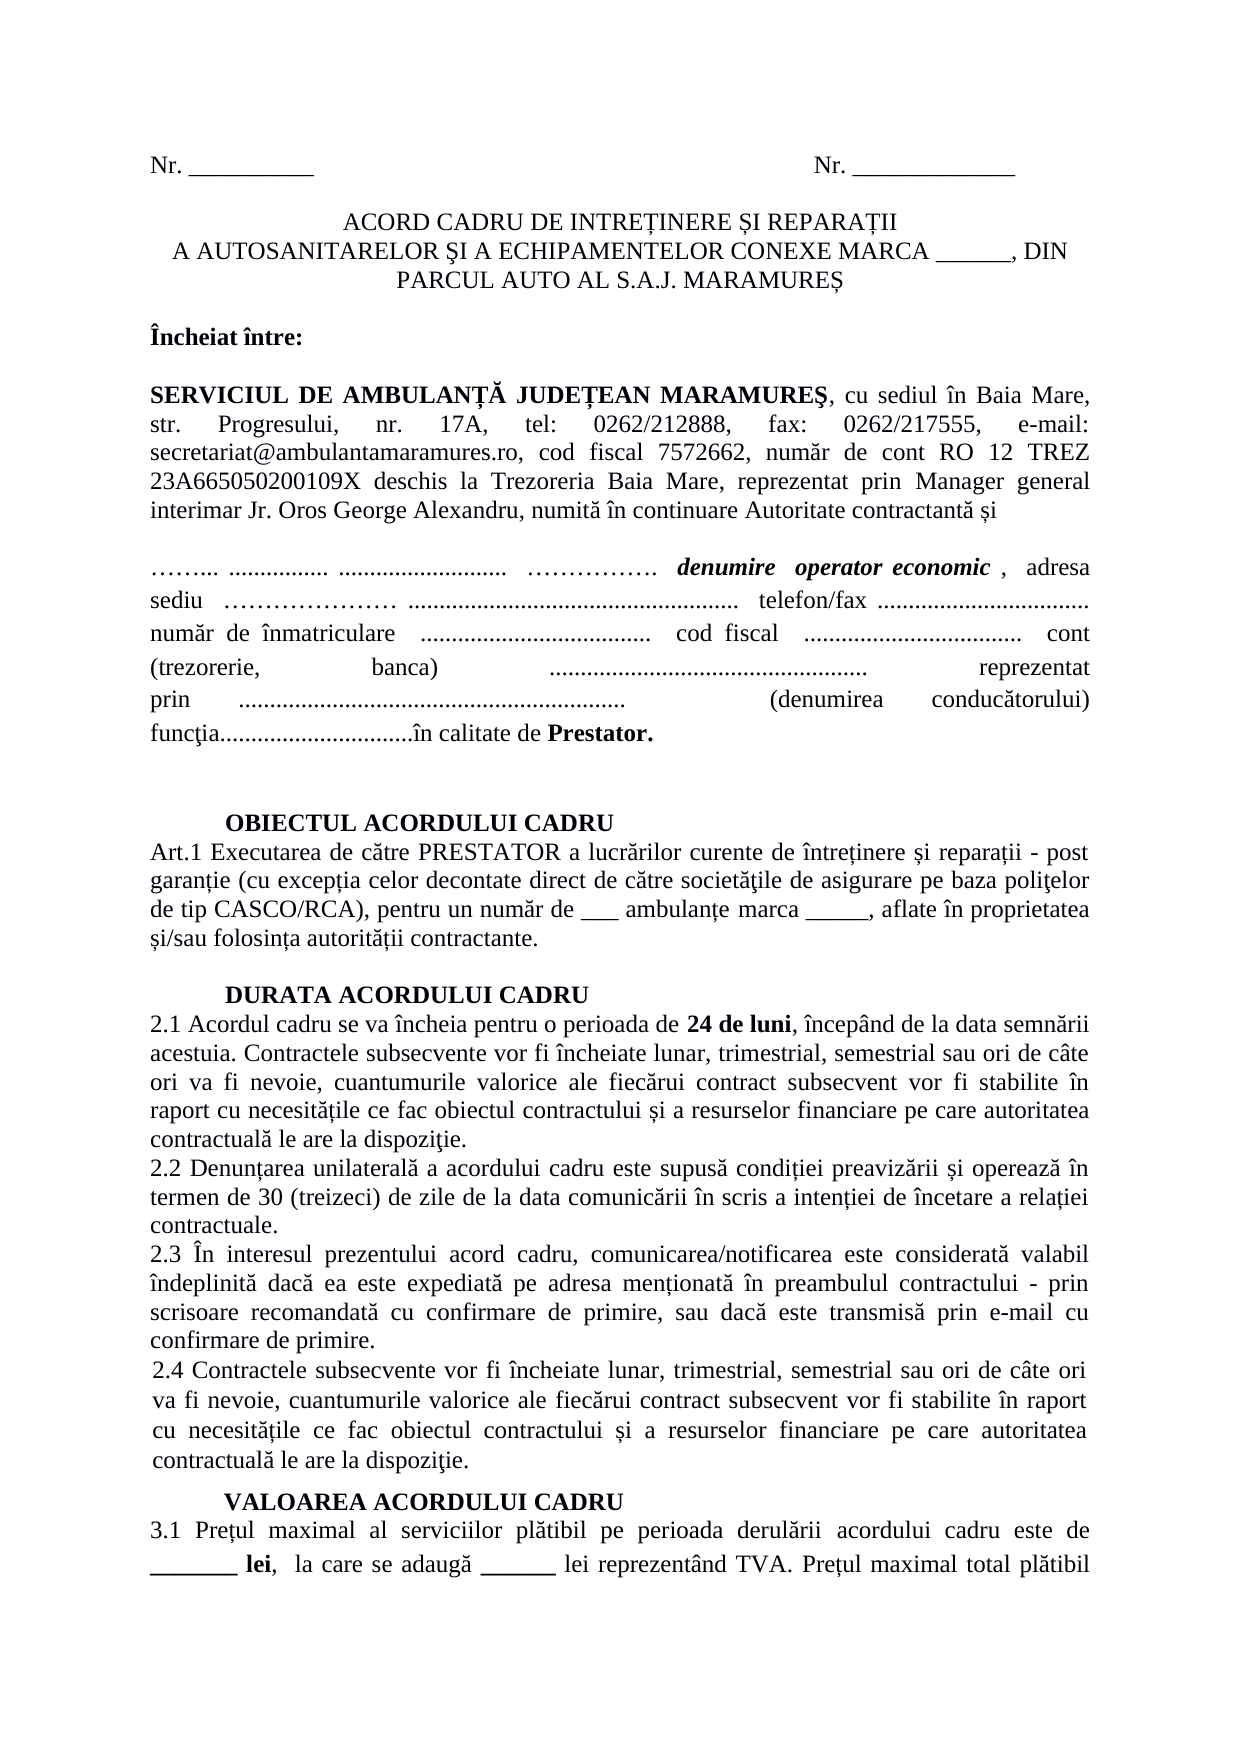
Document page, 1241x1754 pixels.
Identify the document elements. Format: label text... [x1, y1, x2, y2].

text OBIECTUL ACORDULUI CADRU [150, 808, 1090, 837]
text 2.3 În interesul prezentului acord cadru, comunicarea/notificarea este considerată valabil îndeplinită dacă ea este expediată pe adresa menționată în preambulul contractului - prin scrisoare recomandată cu confirmare de primire, sau dacă este transmisă prin e-mail cu confirmare de primire. [150, 1239, 1090, 1354]
text ……... ................ ........................... ……………. denumire operator economic , adresa sediu ………………… ..................................................... telefon/fax .................................. număr de înmatriculare ..................................... cod fiscal ................................... cont (trezorerie, banca) ................................................... reprezentat prin .............................................................. (denumirea conducătorului) funcţia...............................în calitate de Prestator. [150, 552, 1090, 746]
text 3.1 Prețul maximal al serviciilor plătibil pe perioada derulării acordului cadru este de _______ lei, la care se adaugă ______ lei reprezentând TVA. Prețul maximal total plătibil [150, 1516, 1090, 1577]
text Art.1 Executarea de către PRESTATOR a lucrărilor curente de întreținere și reparații - post garanție (cu excepția celor decontate direct de către societăţile de asigurare pe baza poliţelor de tip CASCO/RCA), pentru un număr de ___ ambulanțe marca _____, aflate în proprietatea și/sau folosința autorității contractante. [150, 837, 1090, 952]
text A AUTOSANITARELOR ŞI A ECHIPAMENTELOR CONEXE MARCA ______, DIN PARCUL AUTO AL S.A.J. MARAMUREȘ [150, 236, 1090, 294]
text ACORD CADRU DE INTREȚINERE ȘI REPARAȚII [150, 207, 1090, 236]
text 2.1 Acordul cadru se va încheia pentru o perioada de 24 de luni, începând de la data semnării acestuia. Contractele subsecvente vor fi încheiate lunar, trimestrial, semestrial sau ori de câte ori va fi nevoie, cuantumurile valorice ale fiecărui contract subsecvent vor fi stabilite în raport cu necesitățile ce fac obiectul contractului și a resurselor financiare pe care autoritatea contractuală le are la dispoziţie. [150, 1009, 1090, 1153]
text Încheiat între: [150, 322, 1090, 351]
text 2.2 Denunțarea unilaterală a acordului cadru este supusă condiției preavizării și operează în termen de 30 (treizeci) de zile de la data comunicării în scris a intenției de încetare a relației contractuale. [150, 1153, 1090, 1239]
text 2.4 Contractele subsecvente vor fi încheiate lunar, trimestrial, semestrial sau ori de câte ori va fi nevoie, cuantumurile valorice ale fiecărui contract subsecvent vor fi stabilite în raport cu necesitățile ce fac obiectul contractului și a resurselor financiare pe care autoritatea contractuală le are la dispoziţie. [152, 1354, 1088, 1474]
text DURATA ACORDULUI CADRU [150, 981, 1090, 1009]
text VALOAREA ACORDULUI CADRU [150, 1487, 1090, 1516]
text SERVICIUL DE AMBULANȚĂ JUDEȚEAN MARAMUREŞ, cu sediul în Baia Mare, str. Progresului, nr. 17A, tel: 0262/212888, fax: 0262/217555, e-mail: secretariat@ambulantamaramures.ro, cod fiscal 7572662, număr de cont RO 12 TREZ 23A665050200109X deschis la Trezoreria Baia Mare, reprezentat prin Manager general interimar Jr. Oros George Alexandru, numită în continuare Autoritate contractantă și [150, 380, 1090, 524]
text Nr. __________ Nr. _____________ [150, 150, 1090, 179]
